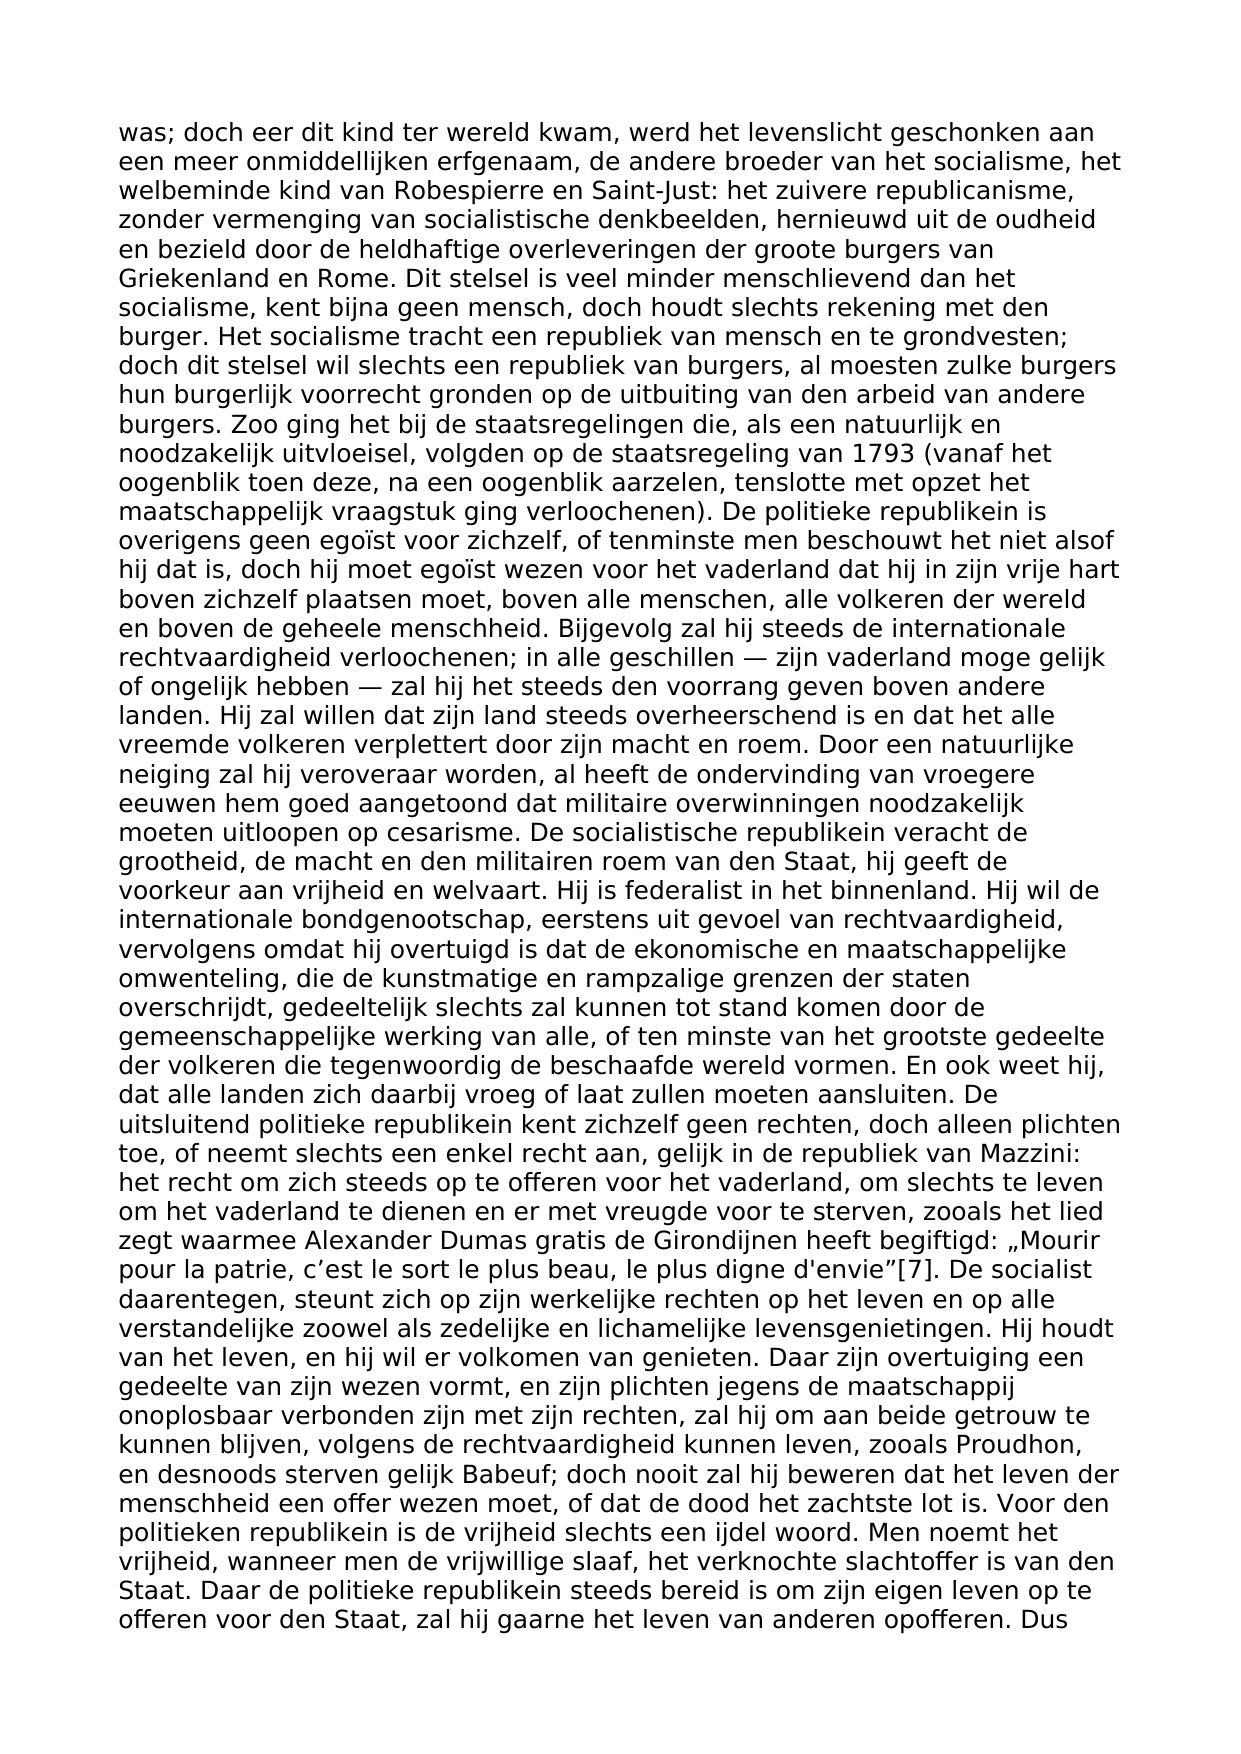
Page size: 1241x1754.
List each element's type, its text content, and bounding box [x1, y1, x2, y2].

text was; doch eer dit kind ter wereld kwam, werd het levenslicht geschonken aan een meer onmiddellijken erfgenaam, de andere broeder van het socialisme, het welbeminde kind van Robespierre en Saint-Just: het zuivere republicanisme, zonder vermenging van socialistische denkbeelden, hernieuwd uit de oudheid en bezield door de heldhaftige overleveringen der groote burgers van Griekenland en Rome. Dit stelsel is veel minder menschlievend dan het socialisme, kent bijna geen mensch, doch houdt slechts rekening met den burger. Het socialisme tracht een republiek van mensch en te grondvesten; doch dit stelsel wil slechts een republiek van burgers, al moesten zulke burgers hun burgerlijk voorrecht gronden op de uitbuiting van den arbeid van andere burgers. Zoo ging het bij de staatsregelingen die, als een natuurlijk en noodzakelijk uitvloeisel, volgden op de staatsregeling van 1793 (vanaf het oogenblik toen deze, na een oogenblik aarzelen, tenslotte met opzet het maatschappelijk vraagstuk ging verloochenen). De politieke republikein is overigens geen egoïst voor zichzelf, of tenminste men beschouwt het niet alsof hij dat is, doch hij moet egoïst wezen voor het vaderland dat hij in zijn vrije hart boven zichzelf plaatsen moet, boven alle menschen, alle volkeren der wereld en boven de geheele menschheid. Bijgevolg zal hij steeds de internationale rechtvaardigheid verloochenen; in alle geschillen — zijn vaderland moge gelijk of ongelijk hebben — zal hij het steeds den voorrang geven boven andere landen. Hij zal willen dat zijn land steeds overheerschend is en dat het alle vreemde volkeren verplettert door zijn macht en roem. Door een natuurlijke neiging zal hij veroveraar worden, al heeft de ondervinding van vroegere eeuwen hem goed aangetoond dat militaire overwinningen noodzakelijk moeten uitloopen op cesarisme. De socialistische republikein veracht de grootheid, de macht en den militairen roem van den Staat, hij geeft de voorkeur aan vrijheid en welvaart. Hij is federalist in het binnenland. Hij wil de internationale bondgenootschap, eerstens uit gevoel van rechtvaardigheid, vervolgens omdat hij overtuigd is dat de ekonomische en maatschappelijke omwenteling, die de kunstmatige en rampzalige grenzen der staten overschrijdt, gedeeltelijk slechts zal kunnen tot stand komen door de gemeenschappelijke werking van alle, of ten minste van het grootste gedeelte der volkeren die tegenwoordig de beschaafde wereld vormen. En ook weet hij, dat alle landen zich daarbij vroeg of laat zullen moeten aansluiten. De uitsluitend politieke republikein kent zichzelf geen rechten, doch alleen plichten toe, of neemt slechts een enkel recht aan, gelijk in de republiek van Mazzini: het recht om zich steeds op te offeren voor het vaderland, om slechts te leven om het vaderland te dienen en er met vreugde voor te sterven, zooals het lied zegt waarmee Alexander Dumas gratis de Girondijnen heeft begiftigd: „Mourir pour la patrie, c’est le sort le plus beau, le plus digne d'envie”[7]. De socialist daarentegen, steunt zich op zijn werkelijke rechten op het leven en op alle verstandelijke zoowel als zedelijke en lichamelijke levensgenietingen. Hij houdt van het leven, en hij wil er volkomen van genieten. Daar zijn overtuiging een gedeelte van zijn wezen vormt, en zijn plichten jegens de maatschappij onoplosbaar verbonden zijn met zijn rechten, zal hij om aan beide getrouw te kunnen blijven, volgens de rechtvaardigheid kunnen leven, zooals Proudhon, en desnoods sterven gelijk Babeuf; doch nooit zal hij beweren dat het leven der menschheid een offer wezen moet, of dat de dood het zachtste lot is. Voor den politieken republikein is de vrijheid slechts een ijdel woord. Men noemt het vrijheid, wanneer men de vrijwillige slaaf, het verknochte slachtoffer is van den Staat. Daar de politieke republikein steeds bereid is om zijn eigen leven op te offeren voor den Staat, zal hij gaarne het leven van anderen opofferen. Dus [118, 118, 1122, 1635]
